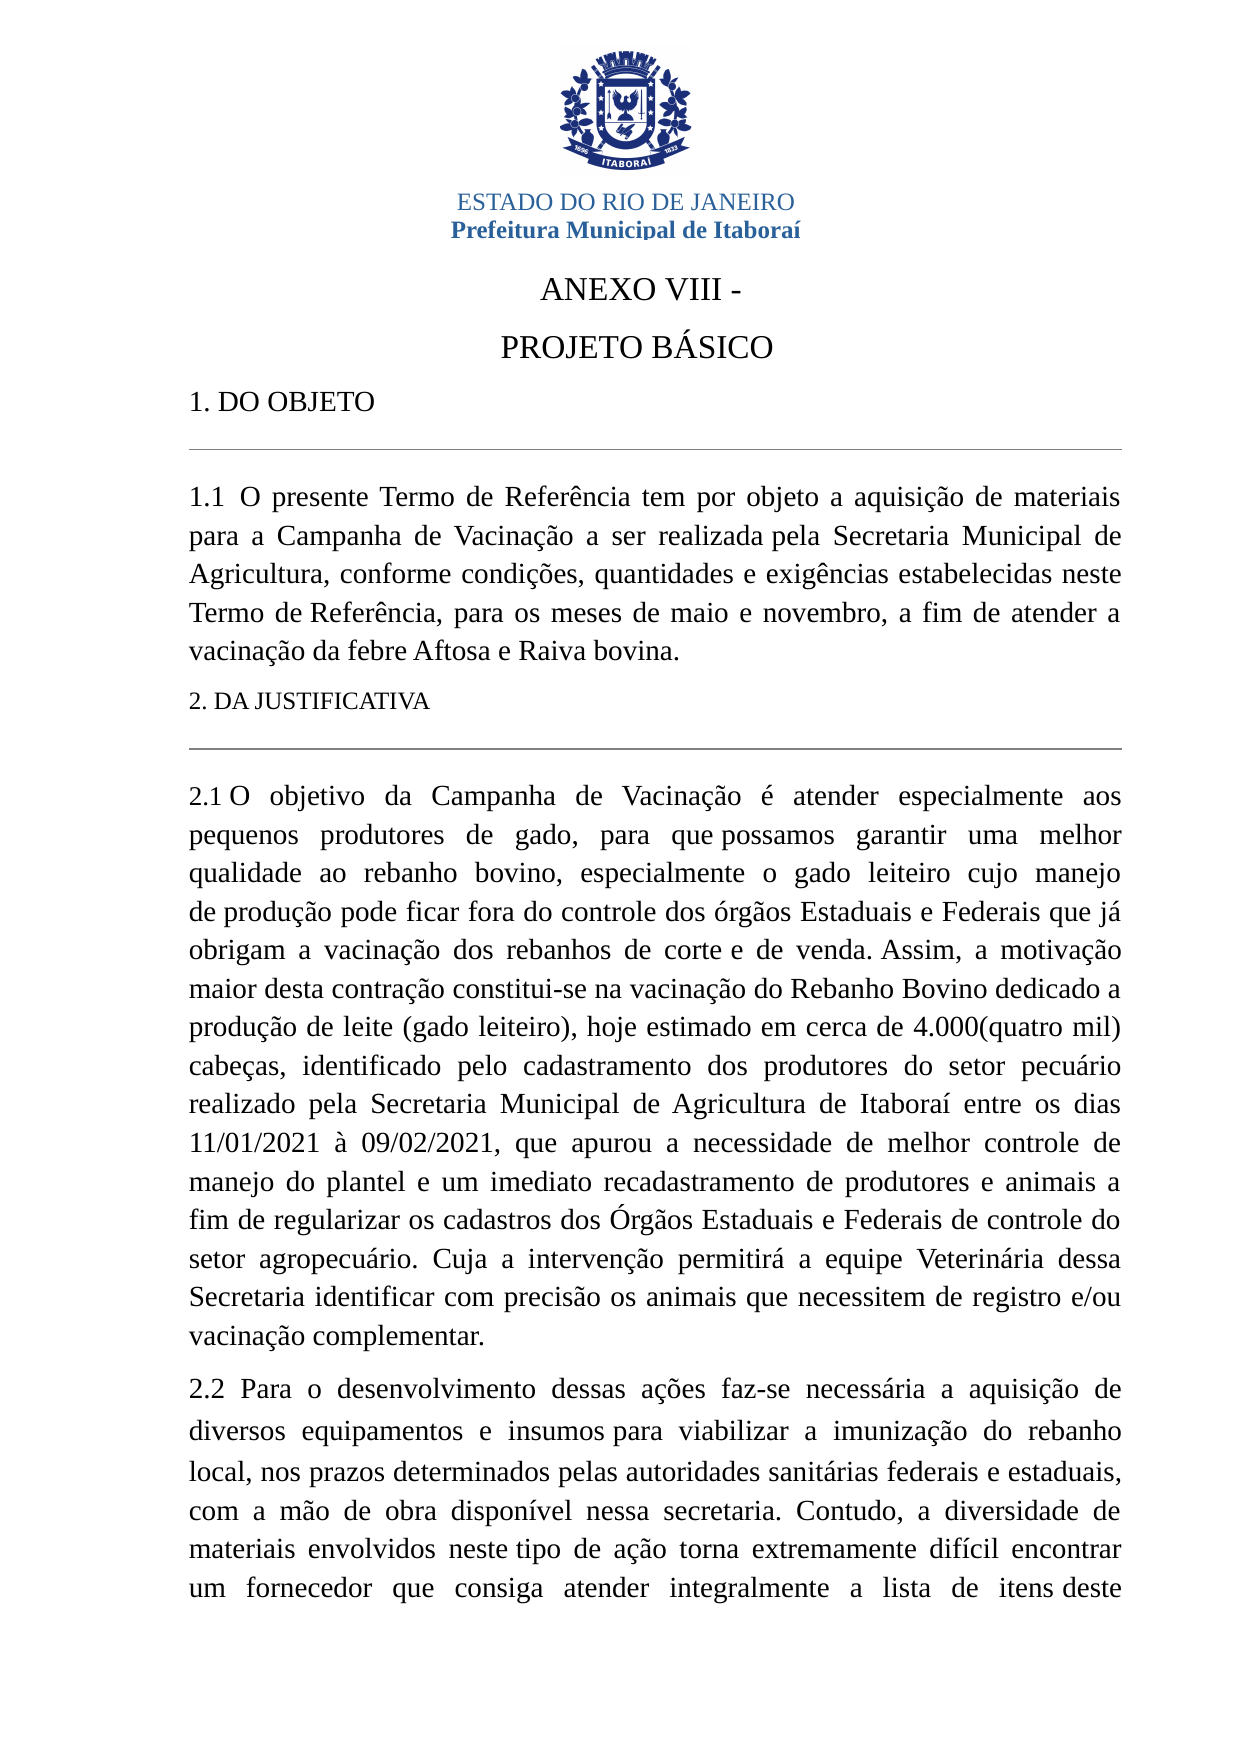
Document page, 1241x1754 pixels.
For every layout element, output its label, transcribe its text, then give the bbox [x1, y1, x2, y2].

text 2. DA JUSTIFICATIVA [188, 686, 1122, 715]
text 2.2 Para o desenvolvimento dessas ações faz-se necessária a aquisição de diversos equipamentos e insumos para viabilizar a imunização do rebanho local, nos prazos determinados pelas autoridades sanitárias federais e estaduais, com a mão de obra disponível nessa secretaria. Contudo, a diversidade de materiais envolvidos neste tipo de ação torna extremamente difícil encontrar um fornecedor que consiga atender integralmente a lista de itens deste [188, 1371, 1122, 1603]
text 2.1 O objetivo da Campanha de Vacinação é atender especialmente aos pequenos produtores de gado, para que possamos garantir uma melhor qualidade ao rebanho bovino, especialmente o gado leiteiro cujo manejo de produção pode ficar fora do controle dos órgãos Estaduais e Federais que já obrigam a vacinação dos rebanhos de corte e de venda. Assim, a motivação maior desta contração constitui-se na vacinação do Rebanho Bovino dedicado a produção de leite (gado leiteiro), hoje estimado em cerca de 4.000(quatro mil) cabeças, identificado pelo cadastramento dos produtores do setor pecuário realizado pela Secretaria Municipal de Agricultura de Itaboraí entre os dias 11/01/2021 à 09/02/2021, que apurou a necessidade de melhor controle de manejo do plantel e um imediato recadastramento de produtores e animais a fim de regularizar os cadastros dos Órgãos Estaduais e Federais de controle do setor agropecuário. Cuja a intervenção permitirá a equipe Veterinária dessa Secretaria identificar com precisão os animais que necessitem de registro e/ou vacinação complementar. [188, 778, 1122, 1351]
text 1.1 O presente Termo de Referência tem por objeto a aquisição de materiais para a Campanha de Vacinação a ser realizada pela Secretaria Municipal de Agricultura, conforme condições, quantidades e exigências estabelecidas neste Termo de Referência, para os meses de maio e novembro, a fim de atender a vacinação da febre Aftosa e Raiva bovina. [188, 479, 1122, 667]
text PROJETO BÁSICO [188, 327, 1093, 365]
text ANEXO VIII - [188, 269, 1093, 308]
text 1. DO OBJETO [188, 384, 1122, 418]
picture [560, 45, 692, 177]
